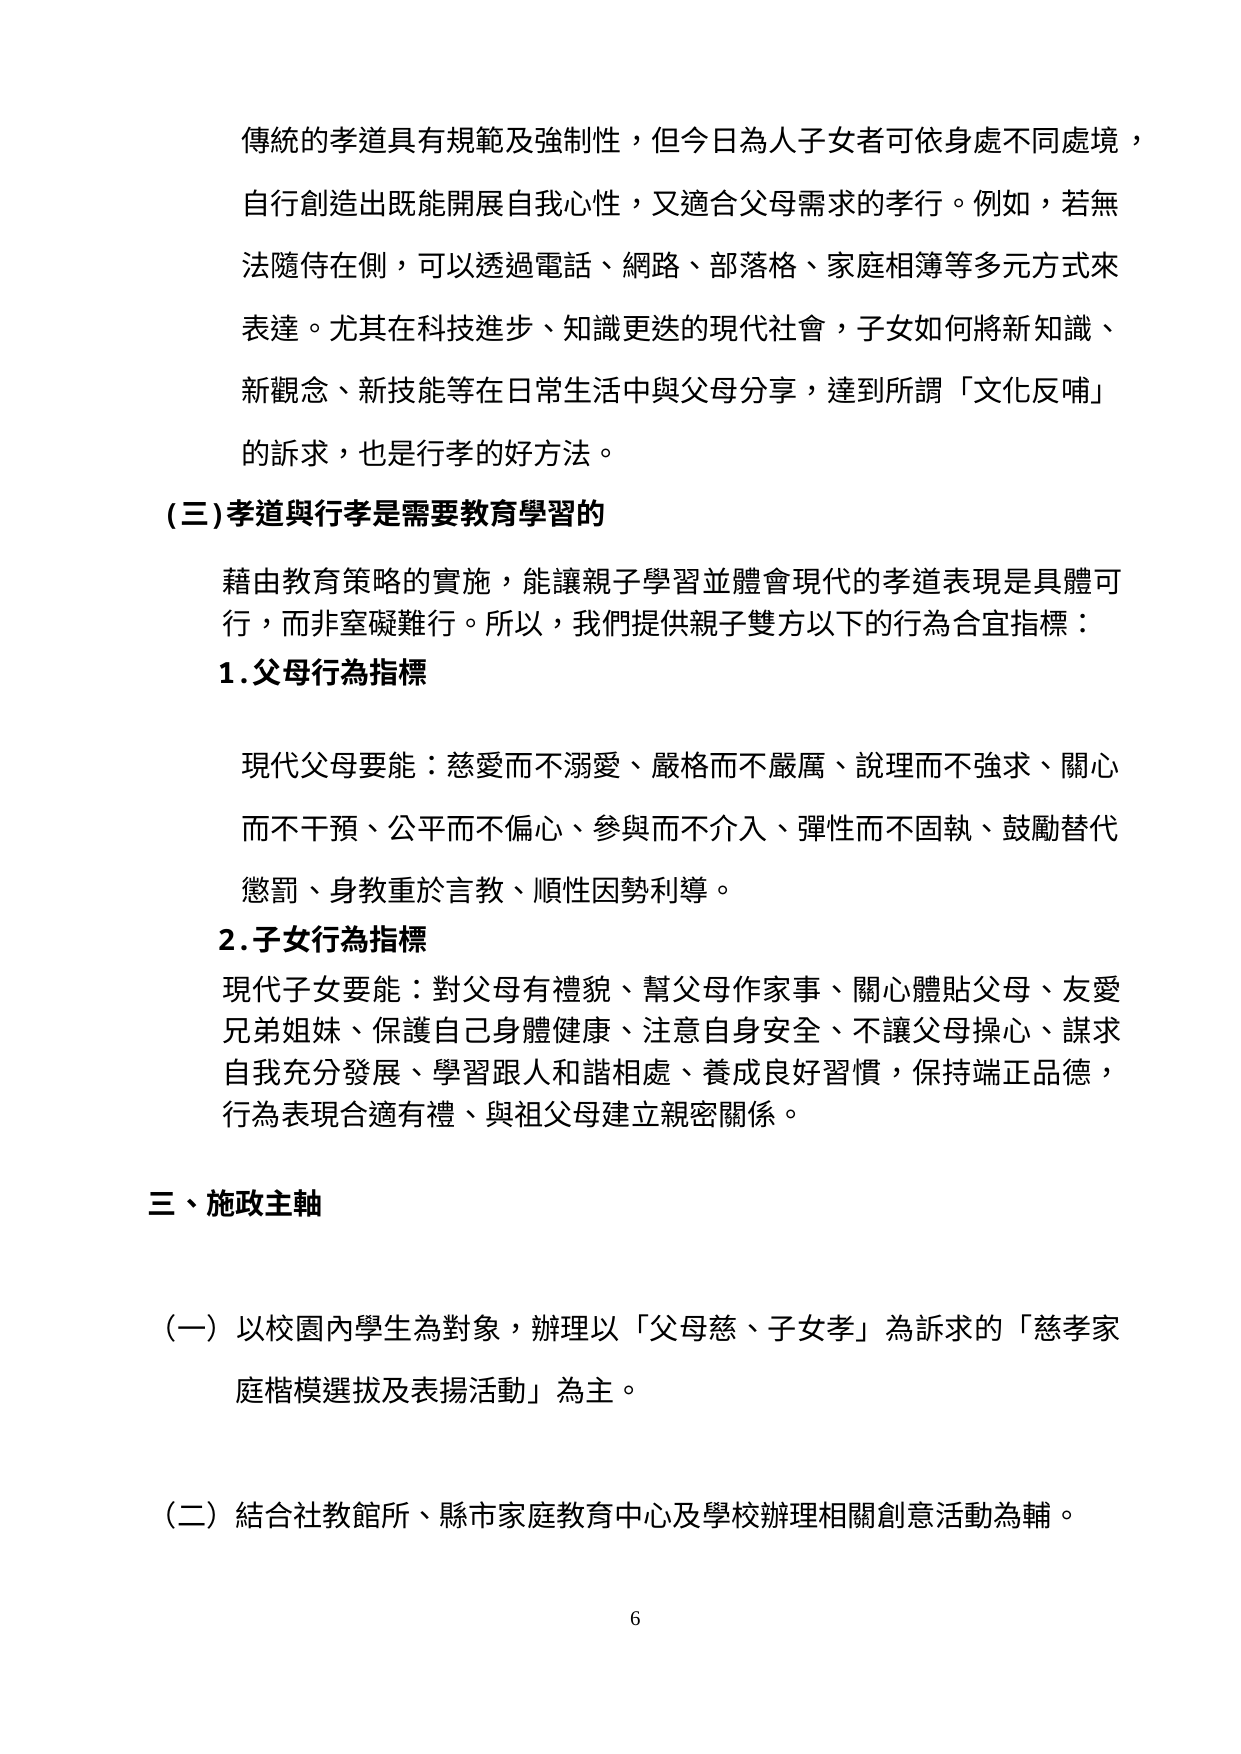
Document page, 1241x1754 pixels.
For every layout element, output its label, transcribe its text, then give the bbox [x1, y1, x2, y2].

text 現代子女要能：對父母有禮貌、幫父母作家事、關心體貼父母、友愛兄弟姐妹、保護自己身體健康、注意自身安全、不讓父母操心、謀求自我充分發展、學習跟人和諧相處、養成良好習慣，保持端正品德，行為表現合適有禮、與祖父母建立親密關係。 [222, 967, 1122, 1133]
text （二）結合社教館所、縣市家庭教育中心及學校辦理相關創意活動為輔。 [148, 1472, 1122, 1535]
text 1.父母行為指標 [148, 650, 1122, 692]
text （一）以校園內學生為對象，辦理以「父母慈、子女孝」為訴求的「慈孝家庭楷模選拔及表揚活動」為主。 [148, 1285, 1122, 1410]
text 三、施政主軸 [148, 1160, 1122, 1222]
text (三)孝道與行孝是需要教育學習的 [148, 491, 1122, 533]
text 藉由教育策略的實施，能讓親子學習並體會現代的孝道表現是具體可行，而非窒礙難行。所以，我們提供親子雙方以下的行為合宜指標： [223, 559, 1122, 642]
text 傳統的孝道具有規範及強制性，但今日為人子女者可依身處不同處境，自行創造出既能開展自我心性，又適合父母需求的孝行。例如，若無法隨侍在側，可以透過電話、網路、部落格、家庭相簿等多元方式來表達。尤其在科技進步、知識更迭的現代社會，子女如何將新知識、新觀念、新技能等在日常生活中與父母分享，達到所謂「文化反哺」的訴求，也是行孝的好方法。 [241, 97, 1122, 472]
text 現代父母要能：慈愛而不溺愛、嚴格而不嚴厲、說理而不強求、關心而不干預、公平而不偏心、參與而不介入、彈性而不固執、鼓勵替代懲罰、身教重於言教、順性因勢利導。 [241, 722, 1122, 910]
text 2.子女行為指標 [148, 917, 1122, 959]
